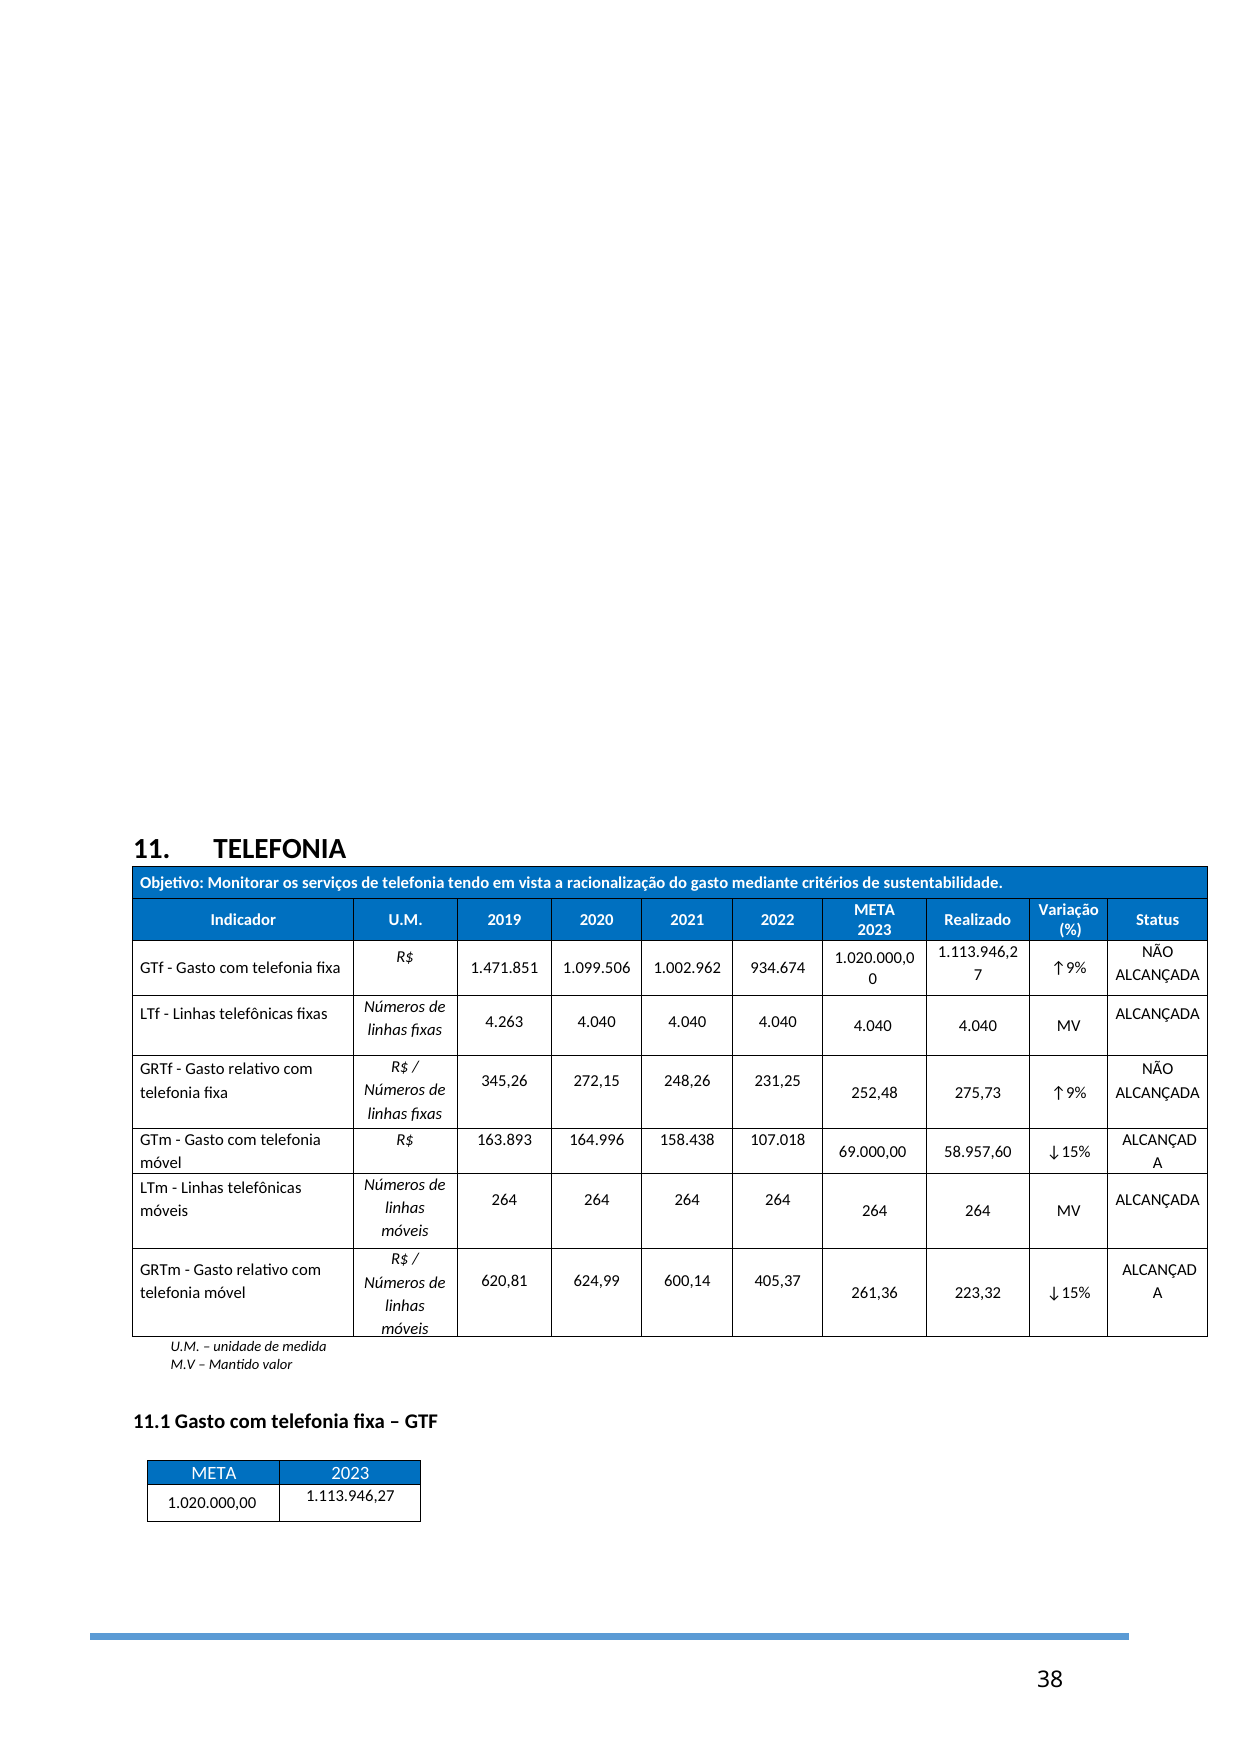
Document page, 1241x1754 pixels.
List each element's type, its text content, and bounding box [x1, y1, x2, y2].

table_cell 1.113.946,27 [280, 1485, 420, 1521]
table_cell 1.471.851 [458, 941, 551, 995]
table_cell 248,26 [642, 1056, 732, 1128]
table_cell MV [1030, 1174, 1107, 1248]
table_cell 275,73 [927, 1056, 1029, 1128]
table_cell Números de linhas móveis [354, 1174, 457, 1248]
table_cell 164.996 [552, 1129, 641, 1173]
table_cell Indicador [133, 899, 353, 940]
table_cell 2020 [552, 899, 641, 940]
table_cell 231,25 [733, 1056, 822, 1128]
table_cell 2019 [458, 899, 551, 940]
list U.M. – unidade de medida [170, 1337, 1078, 1355]
table_cell U.M. [354, 899, 457, 940]
table_cell 620,81 [458, 1249, 551, 1336]
table_cell ↑9% [1030, 941, 1107, 995]
table_cell 1.002.962 [642, 941, 732, 995]
table_cell 223,32 [927, 1249, 1029, 1336]
table_cell 264 [552, 1174, 641, 1248]
table_cell 4.040 [823, 996, 926, 1055]
table_cell 1.020.000,00 [148, 1485, 279, 1521]
table_cell ALCANÇADA [1108, 996, 1207, 1055]
table_cell 264 [823, 1174, 926, 1248]
table_cell ALCANÇADA [1108, 1249, 1207, 1336]
table_cell 264 [927, 1174, 1029, 1248]
table_cell 4.040 [552, 996, 641, 1055]
text 11.1 Gasto com telefonia fixa – GTF [133, 1408, 1078, 1434]
table_cell 4.040 [733, 996, 822, 1055]
table_cell 405,37 [733, 1249, 822, 1336]
table_cell 600,14 [642, 1249, 732, 1336]
table_cell 4.040 [927, 996, 1029, 1055]
table_cell 69.000,00 [823, 1129, 926, 1173]
table_cell ↓15% [1030, 1249, 1107, 1336]
table_cell 2021 [642, 899, 732, 940]
table_cell 272,15 [552, 1056, 641, 1128]
table_cell R$ [354, 1129, 457, 1173]
table_cell GTf - Gasto com telefonia fixa [133, 941, 353, 995]
table_cell ↑9% [1030, 1056, 1107, 1128]
table_cell ↓15% [1030, 1129, 1107, 1173]
table_cell 158.438 [642, 1129, 732, 1173]
table_cell MV [1030, 996, 1107, 1055]
table_cell 264 [733, 1174, 822, 1248]
table_cell Realizado [927, 899, 1029, 940]
table_cell R$ / Números de linhas móveis [354, 1249, 457, 1336]
table_cell R$ / Números de linhas fixas [354, 1056, 457, 1128]
table_cell 261,36 [823, 1249, 926, 1336]
table_cell ALCANÇADA [1108, 1129, 1207, 1173]
table_cell 107.018 [733, 1129, 822, 1173]
text [133, 1452, 461, 1543]
table_header META [148, 1461, 279, 1484]
table_header 2023 [280, 1461, 420, 1484]
table_header Objetivo: Monitorar os serviços de telefonia tendo em vista a racionalização do gasto mediante critérios de sustentabilidade. [133, 867, 1207, 898]
table_cell META 2023 [823, 899, 926, 940]
table_cell 2022 [733, 899, 822, 940]
table_cell ALCANÇADA [1108, 1174, 1207, 1248]
table_cell 345,26 [458, 1056, 551, 1128]
list M.V – Mantido valor [170, 1355, 1078, 1373]
list TELEFONIA [133, 830, 1181, 866]
table_cell 4.263 [458, 996, 551, 1055]
table_cell 934.674 [733, 941, 822, 995]
table_cell Números de linhas fixas [354, 996, 457, 1055]
table_cell 252,48 [823, 1056, 926, 1128]
table_cell 624,99 [552, 1249, 641, 1336]
table_cell 163.893 [458, 1129, 551, 1173]
table_cell 1.113.946,27 [927, 941, 1029, 995]
table_cell 264 [458, 1174, 551, 1248]
table_cell GRTf - Gasto relativo com telefonia fixa [133, 1056, 353, 1128]
table_cell 4.040 [642, 996, 732, 1055]
table_cell 1.020.000,00 [823, 941, 926, 995]
table_cell 58.957,60 [927, 1129, 1029, 1173]
table_cell 264 [642, 1174, 732, 1248]
table_cell NÃO ALCANÇADA [1108, 1056, 1207, 1128]
table_cell Status [1108, 899, 1207, 940]
table_cell NÃO ALCANÇADA [1108, 941, 1207, 995]
table_cell LTf - Linhas telefônicas fixas [133, 996, 353, 1055]
table_cell 1.099.506 [552, 941, 641, 995]
table_cell GTm - Gasto com telefonia móvel [133, 1129, 353, 1173]
table_cell R$ [354, 941, 457, 995]
table_cell GRTm - Gasto relativo com telefonia móvel [133, 1249, 353, 1336]
table_cell Variação (%) [1030, 899, 1107, 940]
table_cell LTm - Linhas telefônicas móveis [133, 1174, 353, 1248]
